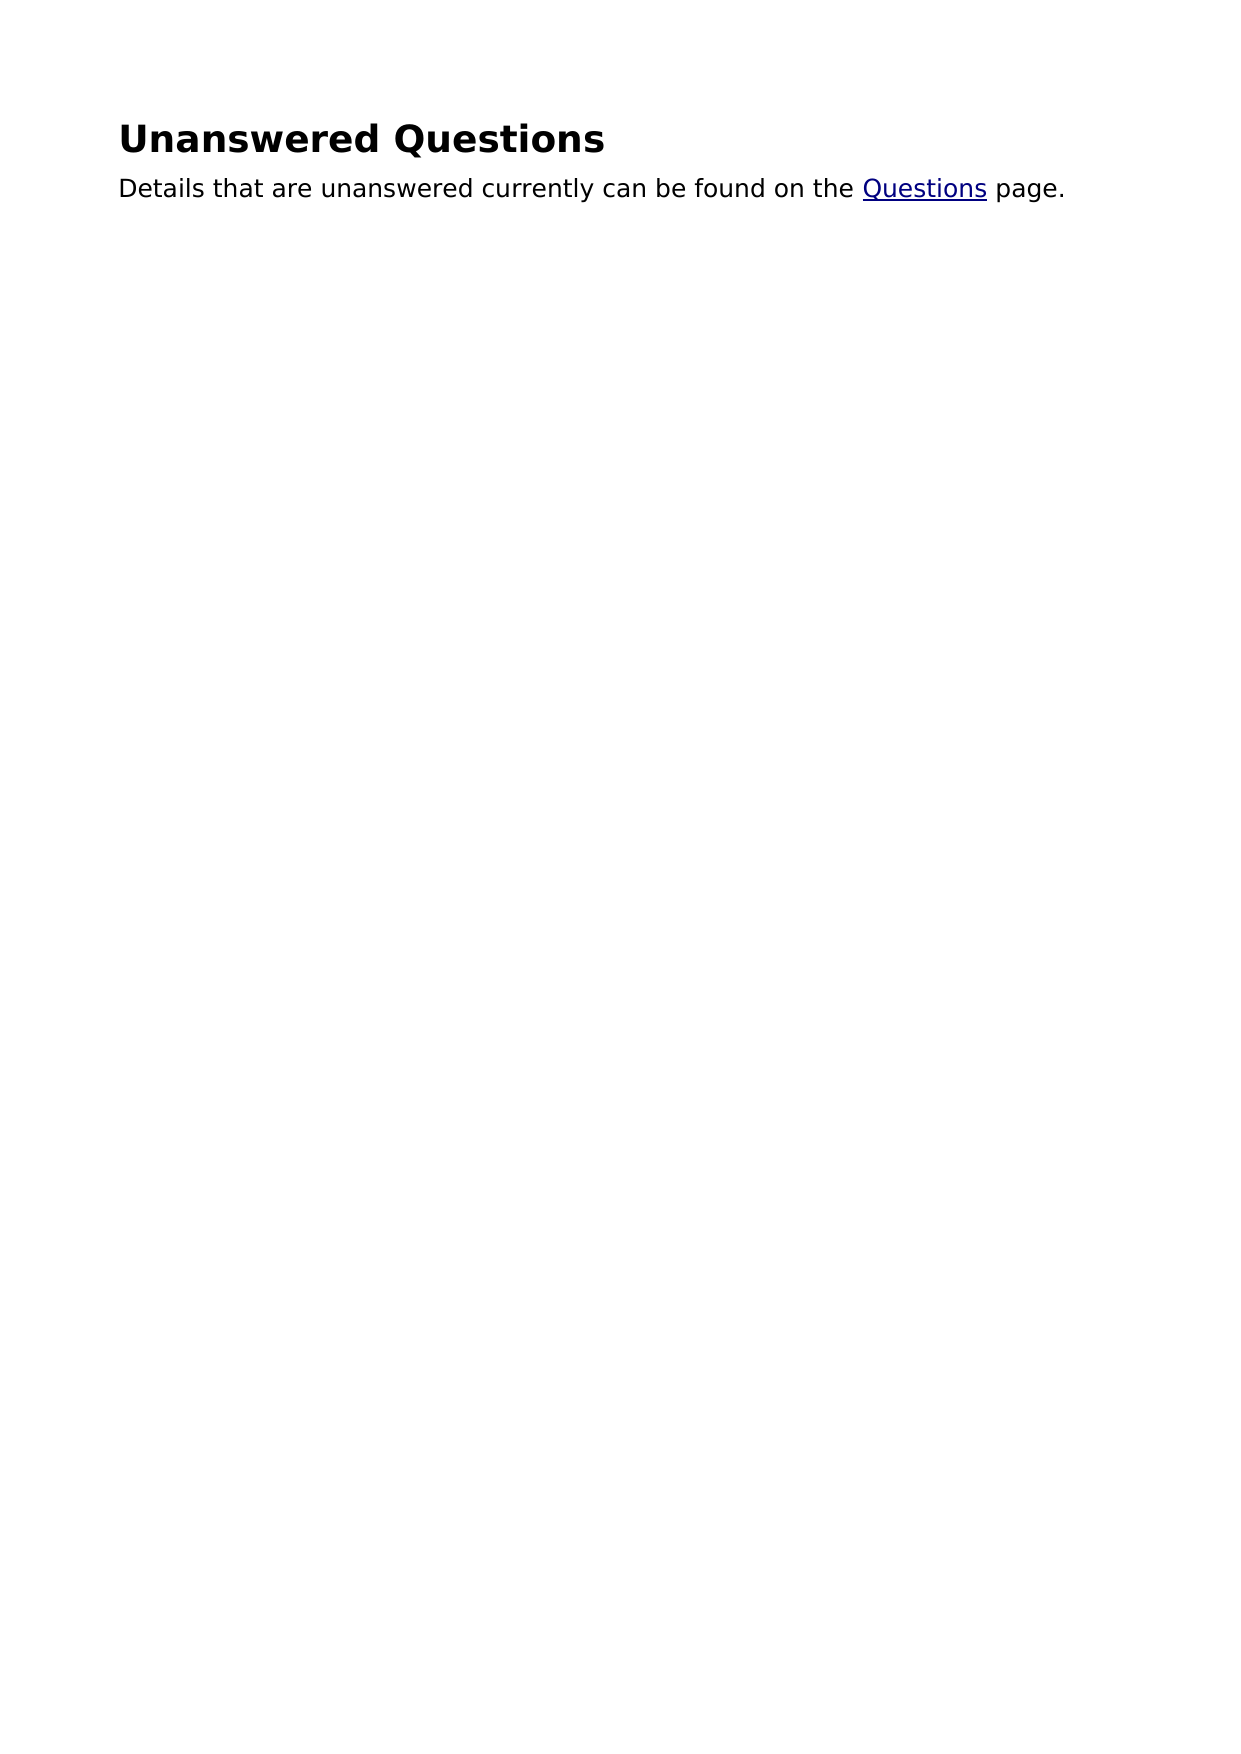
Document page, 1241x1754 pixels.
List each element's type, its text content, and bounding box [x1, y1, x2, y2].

text Details that are unanswered currently can be found on the Questions page. [118, 174, 1122, 203]
subtitle Unanswered Questions [118, 118, 1122, 162]
